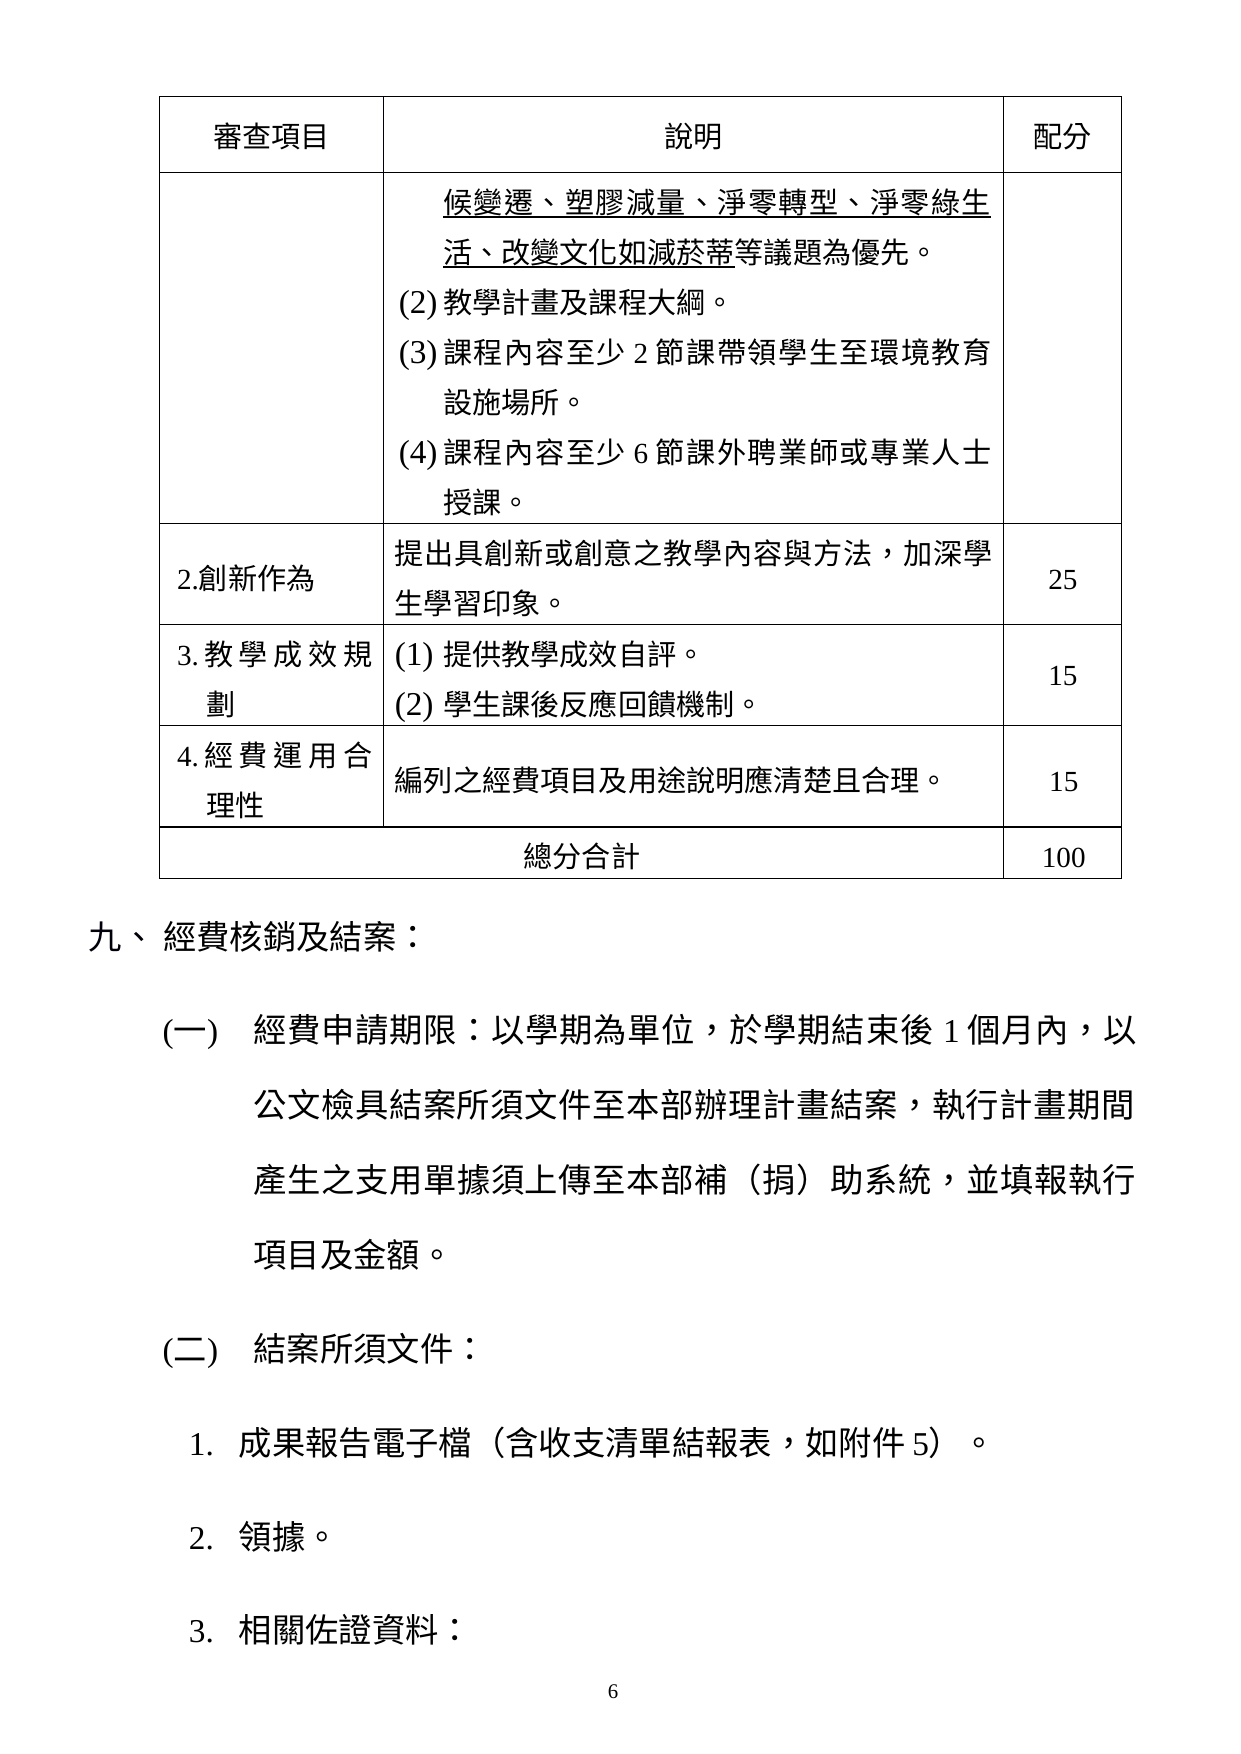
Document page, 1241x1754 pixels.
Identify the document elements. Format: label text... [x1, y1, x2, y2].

table_cell 編列之經費項目及用途說明應清楚且合理。 [384, 726, 1003, 826]
list 領據。 [189, 1497, 1137, 1572]
table_cell [1004, 173, 1121, 523]
table_header 審查項目 [160, 97, 383, 172]
table_cell 3.教學成效規劃 [160, 625, 383, 725]
table_cell 提出具創新或創意之教學內容與方法，加深學生學習印象。 [384, 524, 1003, 624]
list 成果報告電子檔（含收支清單結報表，如附件5）。 [189, 1403, 1137, 1478]
table_cell 總分合計 [160, 828, 1003, 877]
table_cell 候變遷、塑膠減量、淨零轉型、淨零綠生活、改變文化如減菸蒂等議題為優先。 教學計畫及課程大綱。 課程內容至少2節課帶領學生至環境教育設施場所。 課程內容至少6節課外聘業師或專業人士授課。 [384, 173, 1003, 523]
table_cell 4.經費運用合理性 [160, 726, 383, 826]
table_cell [160, 173, 383, 523]
table_cell 15 [1004, 625, 1121, 725]
table_cell 25 [1004, 524, 1121, 624]
table_cell 15 [1004, 726, 1121, 826]
table_header 配分 [1004, 97, 1121, 172]
table_cell 2.創新作為 [160, 524, 383, 624]
table_header 說明 [384, 97, 1003, 172]
list 經費申請期限：以學期為單位，於學期結束後1個月內，以公文檢具結案所須文件至本部辦理計畫結案，執行計畫期間產生之支用單據須上傳至本部補（捐）助系統，並填報執行項目及金額。 [162, 991, 1137, 1291]
list 結案所須文件： [162, 1310, 1137, 1385]
table_cell 提供教學成效自評。 學生課後反應回饋機制。 [384, 625, 1003, 725]
table_cell 100 [1004, 828, 1121, 877]
list 相關佐證資料： [189, 1591, 1137, 1666]
list 經費核銷及結案： [89, 897, 1137, 972]
